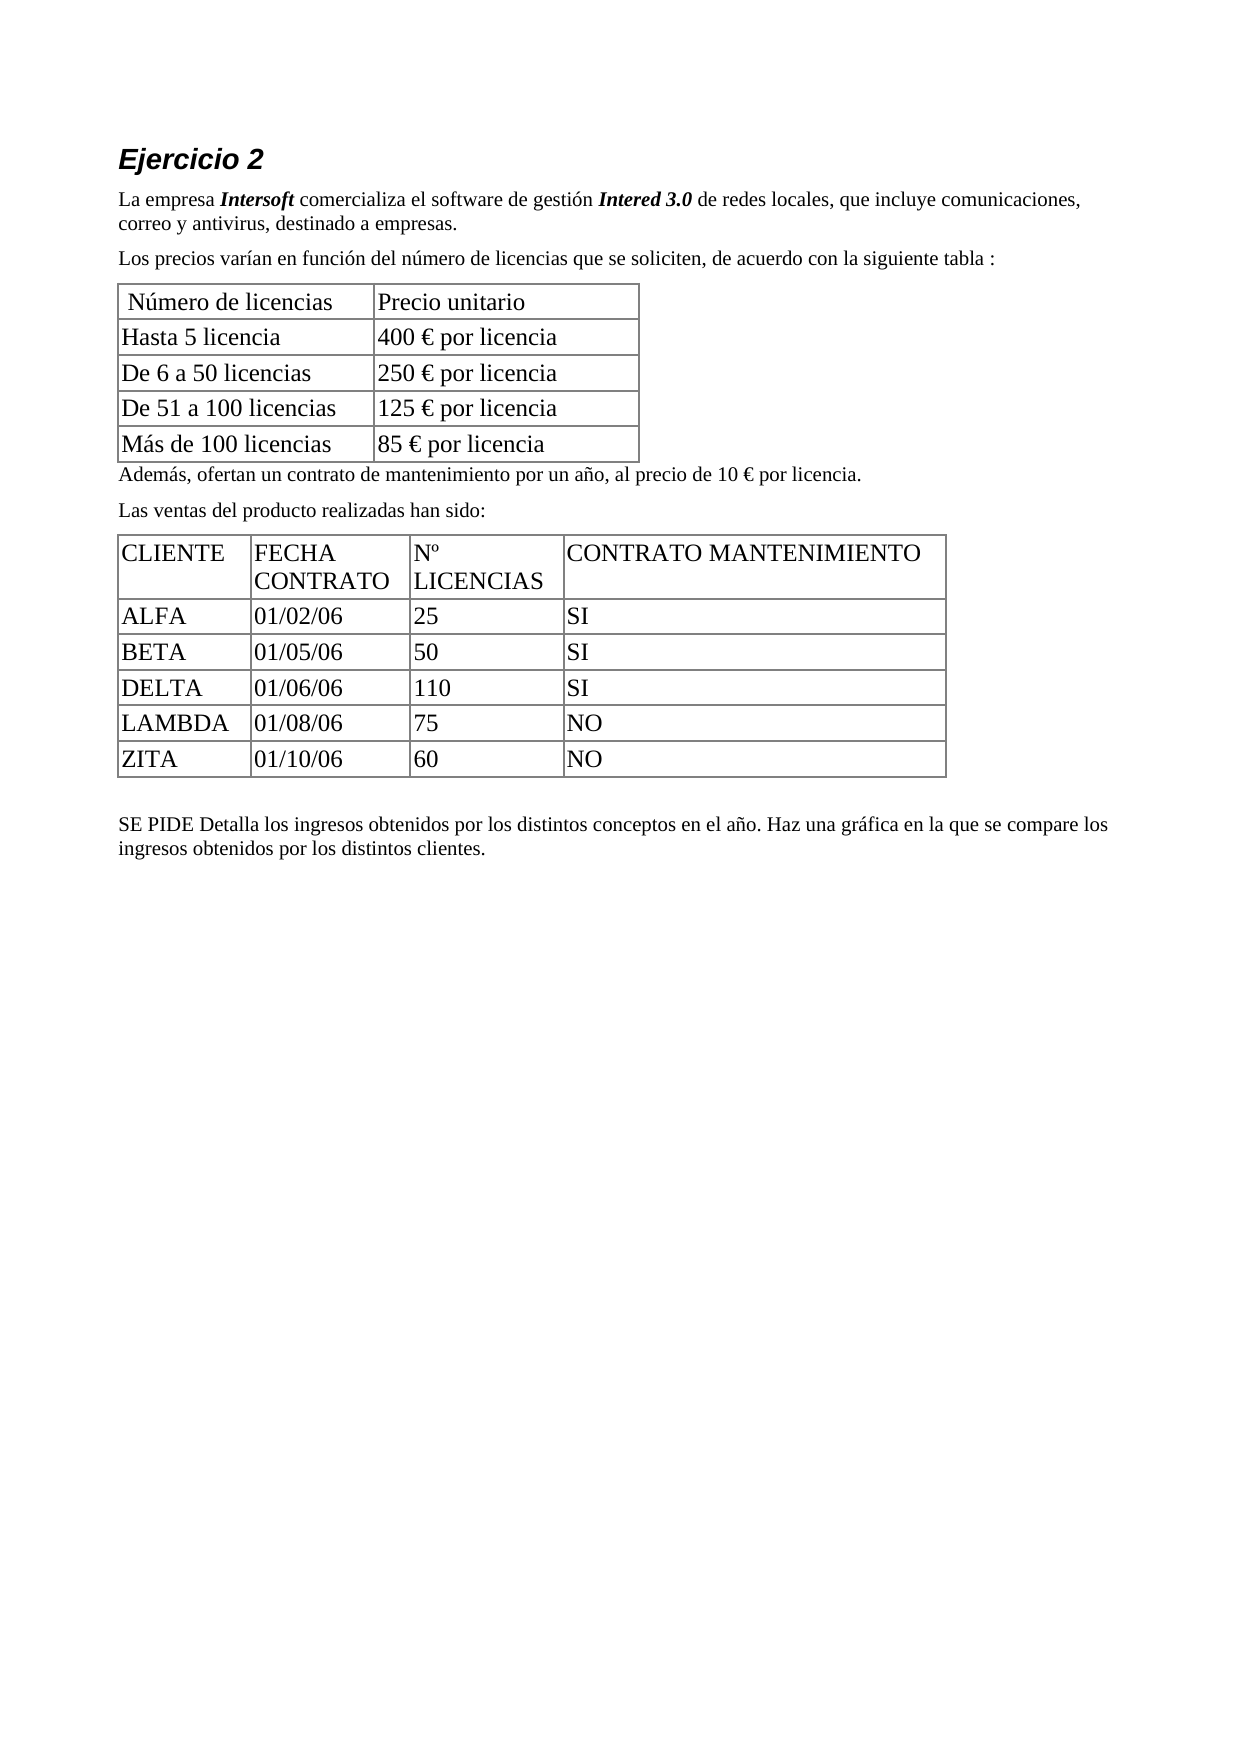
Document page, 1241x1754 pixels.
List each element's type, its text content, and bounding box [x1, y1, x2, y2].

table_header CLIENTE [119, 536, 250, 597]
text Además, ofertan un contrato de mantenimiento por un año, al precio de 10 € por licencia. [118, 463, 1122, 486]
table_header Nº LICENCIAS [411, 536, 563, 597]
text Los precios varían en función del número de licencias que se soliciten, de acuerdo con la siguiente tabla : [118, 247, 1122, 270]
text La empresa Intersoft comercializa el software de gestión Intered 3.0 de redes locales, que incluye comunicaciones, correo y antivirus, destinado a empresas. [118, 188, 1122, 234]
table_cell 01/02/06 [252, 600, 409, 633]
table_cell Hasta 5 licencia [119, 320, 373, 354]
text SE PIDE Detalla los ingresos obtenidos por los distintos conceptos en el año. Haz una gráfica en la que se compare los ingresos obtenidos por los distintos clientes. [118, 813, 1122, 859]
table_cell DELTA [119, 671, 250, 704]
table_cell 125 € por licencia [375, 392, 638, 425]
table_cell 85 € por licencia [375, 427, 638, 461]
table_cell 01/08/06 [252, 706, 409, 740]
table_cell De 6 a 50 licencias [119, 356, 373, 389]
table_header Número de licencias [119, 285, 373, 318]
table_cell BETA [119, 635, 250, 669]
subtitle Ejercicio 2 [118, 143, 1122, 176]
table_cell De 51 a 100 licencias [119, 392, 373, 425]
table_cell 01/06/06 [252, 671, 409, 704]
text Las ventas del producto realizadas han sido: [118, 498, 1122, 522]
table_header FECHA CONTRATO [252, 536, 409, 597]
table_cell 110 [411, 671, 563, 704]
table_cell 01/10/06 [252, 742, 409, 776]
table_cell 400 € por licencia [375, 320, 638, 354]
table_cell ZITA [119, 742, 250, 776]
table_cell 75 [411, 706, 563, 740]
table_header CONTRATO MANTENIMIENTO [565, 536, 945, 597]
table_cell ALFA [119, 600, 250, 633]
table_cell SI [565, 635, 945, 669]
table_cell 250 € por licencia [375, 356, 638, 389]
table_cell 25 [411, 600, 563, 633]
table_cell LAMBDA [119, 706, 250, 740]
table_cell SI [565, 671, 945, 704]
table_cell 50 [411, 635, 563, 669]
table_cell 01/05/06 [252, 635, 409, 669]
table_cell 60 [411, 742, 563, 776]
table_cell NO [565, 742, 945, 776]
table_cell Más de 100 licencias [119, 427, 373, 461]
table_cell NO [565, 706, 945, 740]
table_cell SI [565, 600, 945, 633]
table_header Precio unitario [375, 285, 638, 318]
